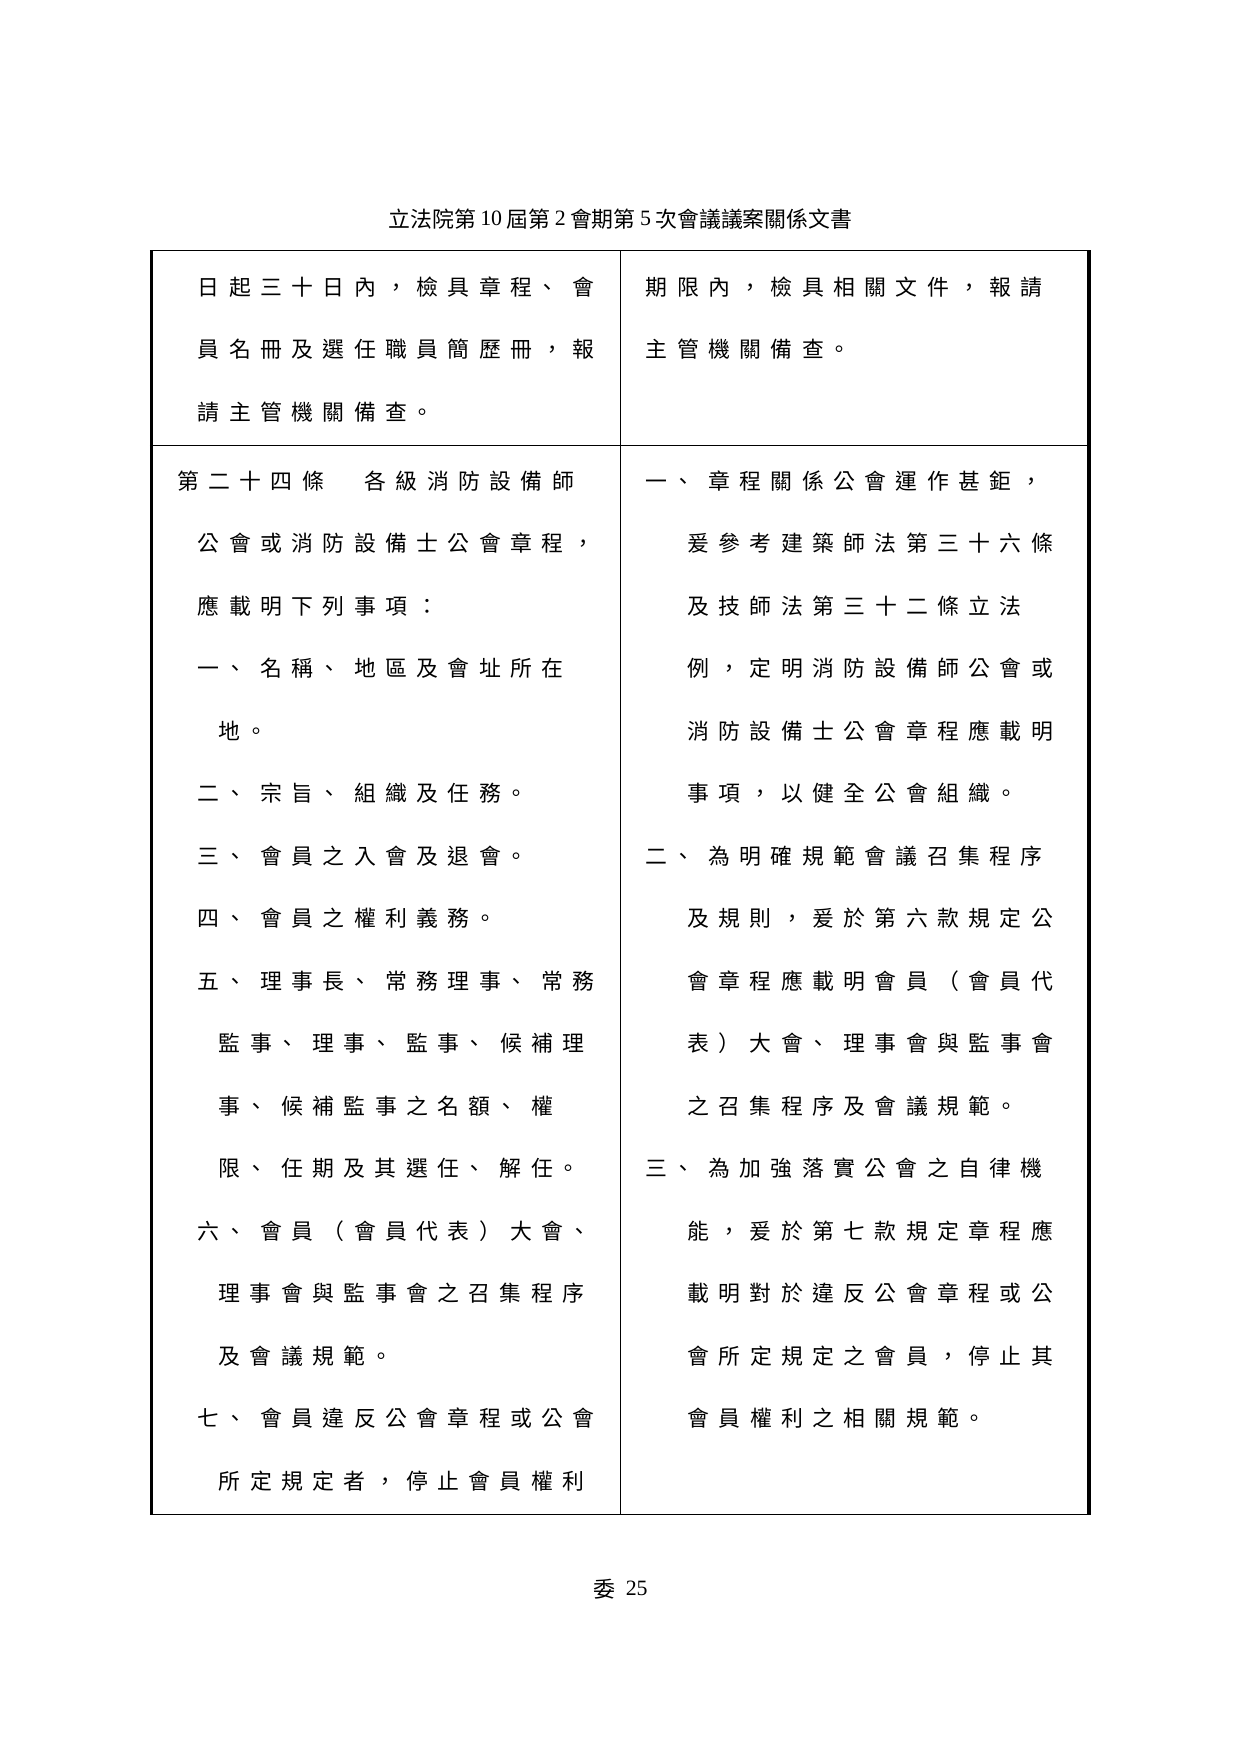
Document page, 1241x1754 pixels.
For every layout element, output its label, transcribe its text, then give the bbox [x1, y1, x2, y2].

table_cell 第二十四條 各級消防設備師公會或消防設備士公會章程，應載明下列事項： 一、名稱、地區及會址所在地。 二、宗旨、組織及任務。 三、會員之入會及退會。 四、會員之權利義務。 五、理事長、常務理事、常務監事、理事、監事、候補理事、候補監事之名額、權限、任期及其選任、解任。 六、會員（會員代表）大會、理事會與監事會之召集程序及會議規範。 七、會員違反公會章程或公會所定規定者，停止會員權利 [153, 446, 620, 1514]
table_cell 一、章程關係公會運作甚鉅，爰參考建築師法第三十六條及技師法第三十二條立法例，定明消防設備師公會或消防設備士公會章程應載明事項，以健全公會組織。 二、為明確規範會議召集程序及規則，爰於第六款規定公會章程應載明會員（會員代表）大會、理事會與監事會之召集程序及會議規範。 三、為加強落實公會之自律機能，爰於第七款規定章程應載明對於違反公會章程或公會所定規定之會員，停止其會員權利之相關規範。 [621, 446, 1087, 1514]
table_cell 期限內，檢具相關文件，報請主管機關備查。 [621, 251, 1087, 444]
table_cell 日起三十日內，檢具章程、會員名冊及選任職員簡歷冊，報請主管機關備查。 [153, 251, 620, 444]
